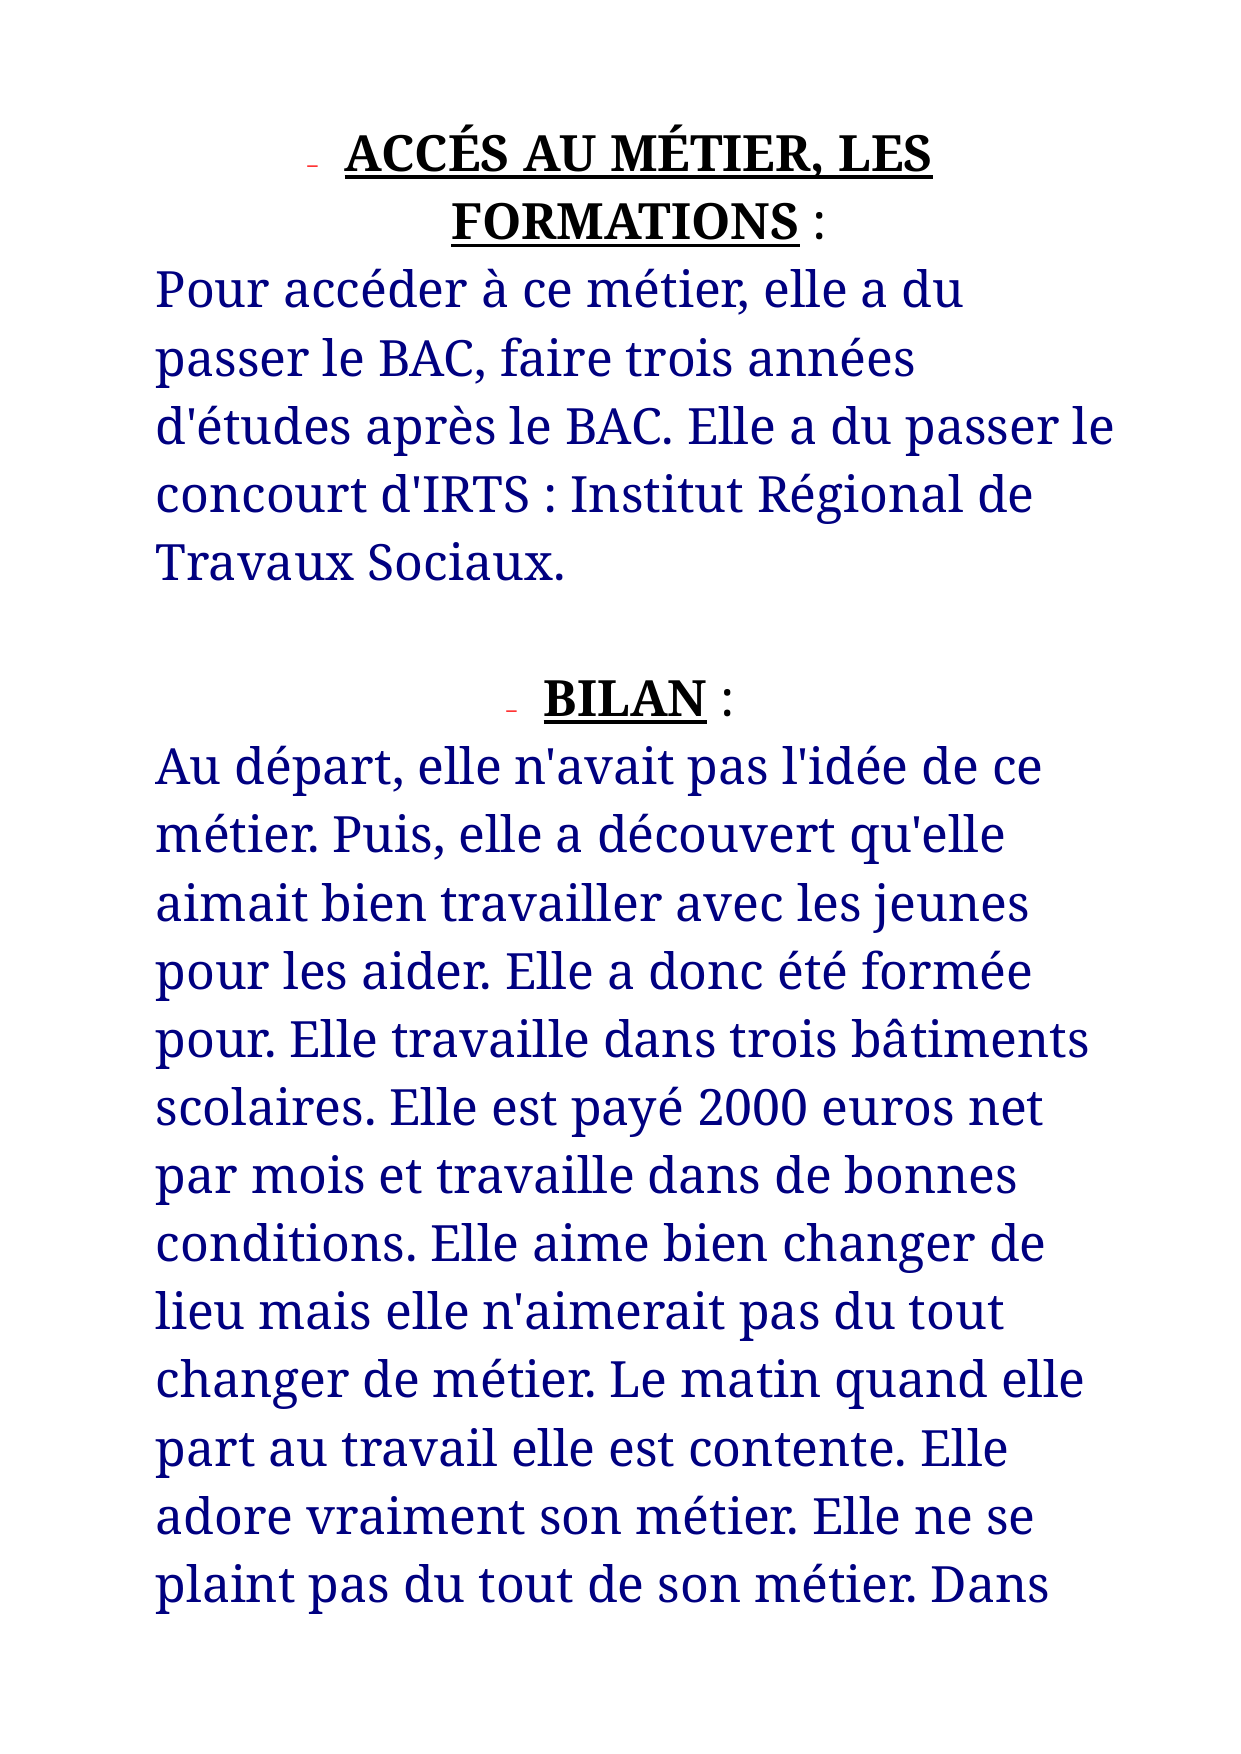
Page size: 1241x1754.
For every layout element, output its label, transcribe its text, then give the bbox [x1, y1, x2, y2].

list BILAN : [118, 663, 1122, 731]
list Pour accéder à ce métier, elle a du passer le BAC, faire trois années d'études après le BAC. Elle a du passer le concourt d'IRTS : Institut Régional de Travaux Sociaux. [118, 254, 1122, 595]
list ACCÉS AU MÉTIER, LES FORMATIONS : [118, 118, 1122, 254]
list Au départ, elle n'avait pas l'idée de ce métier. Puis, elle a découvert qu'elle aimait bien travailler avec les jeunes pour les aider. Elle a donc été formée pour. Elle travaille dans trois bâtiments scolaires. Elle est payé 2000 euros net par mois et travaille dans de bonnes conditions. Elle aime bien changer de lieu mais elle n'aimerait pas du tout changer de métier. Le matin quand elle part au travail elle est contente. Elle adore vraiment son métier. Elle ne se plaint pas du tout de son métier. Dans [118, 731, 1122, 1617]
